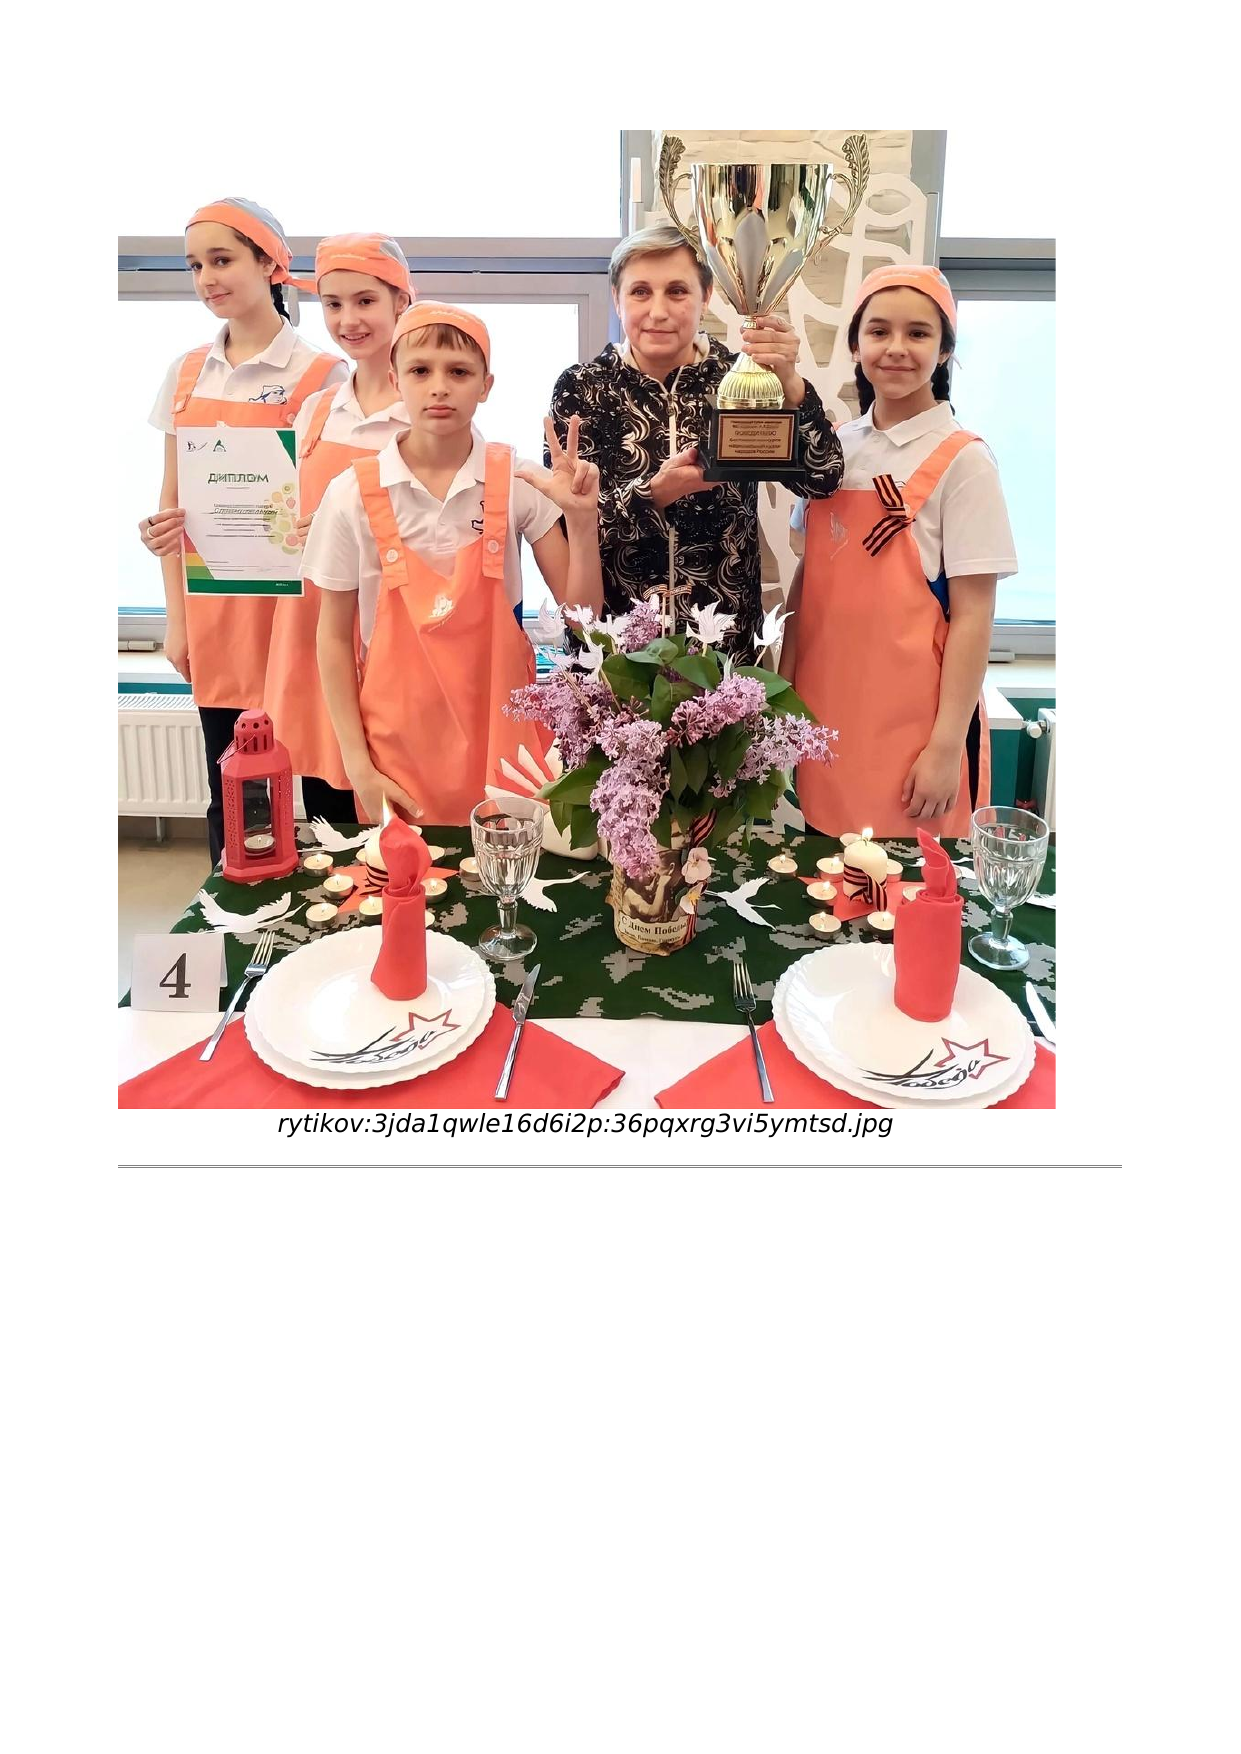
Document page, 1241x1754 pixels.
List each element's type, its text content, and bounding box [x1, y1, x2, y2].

text rytikov:3jda1qwle16d6i2p:36pqxrg3vi5ymtsd.jpg [118, 1109, 1056, 1138]
picture [118, 130, 1056, 1109]
